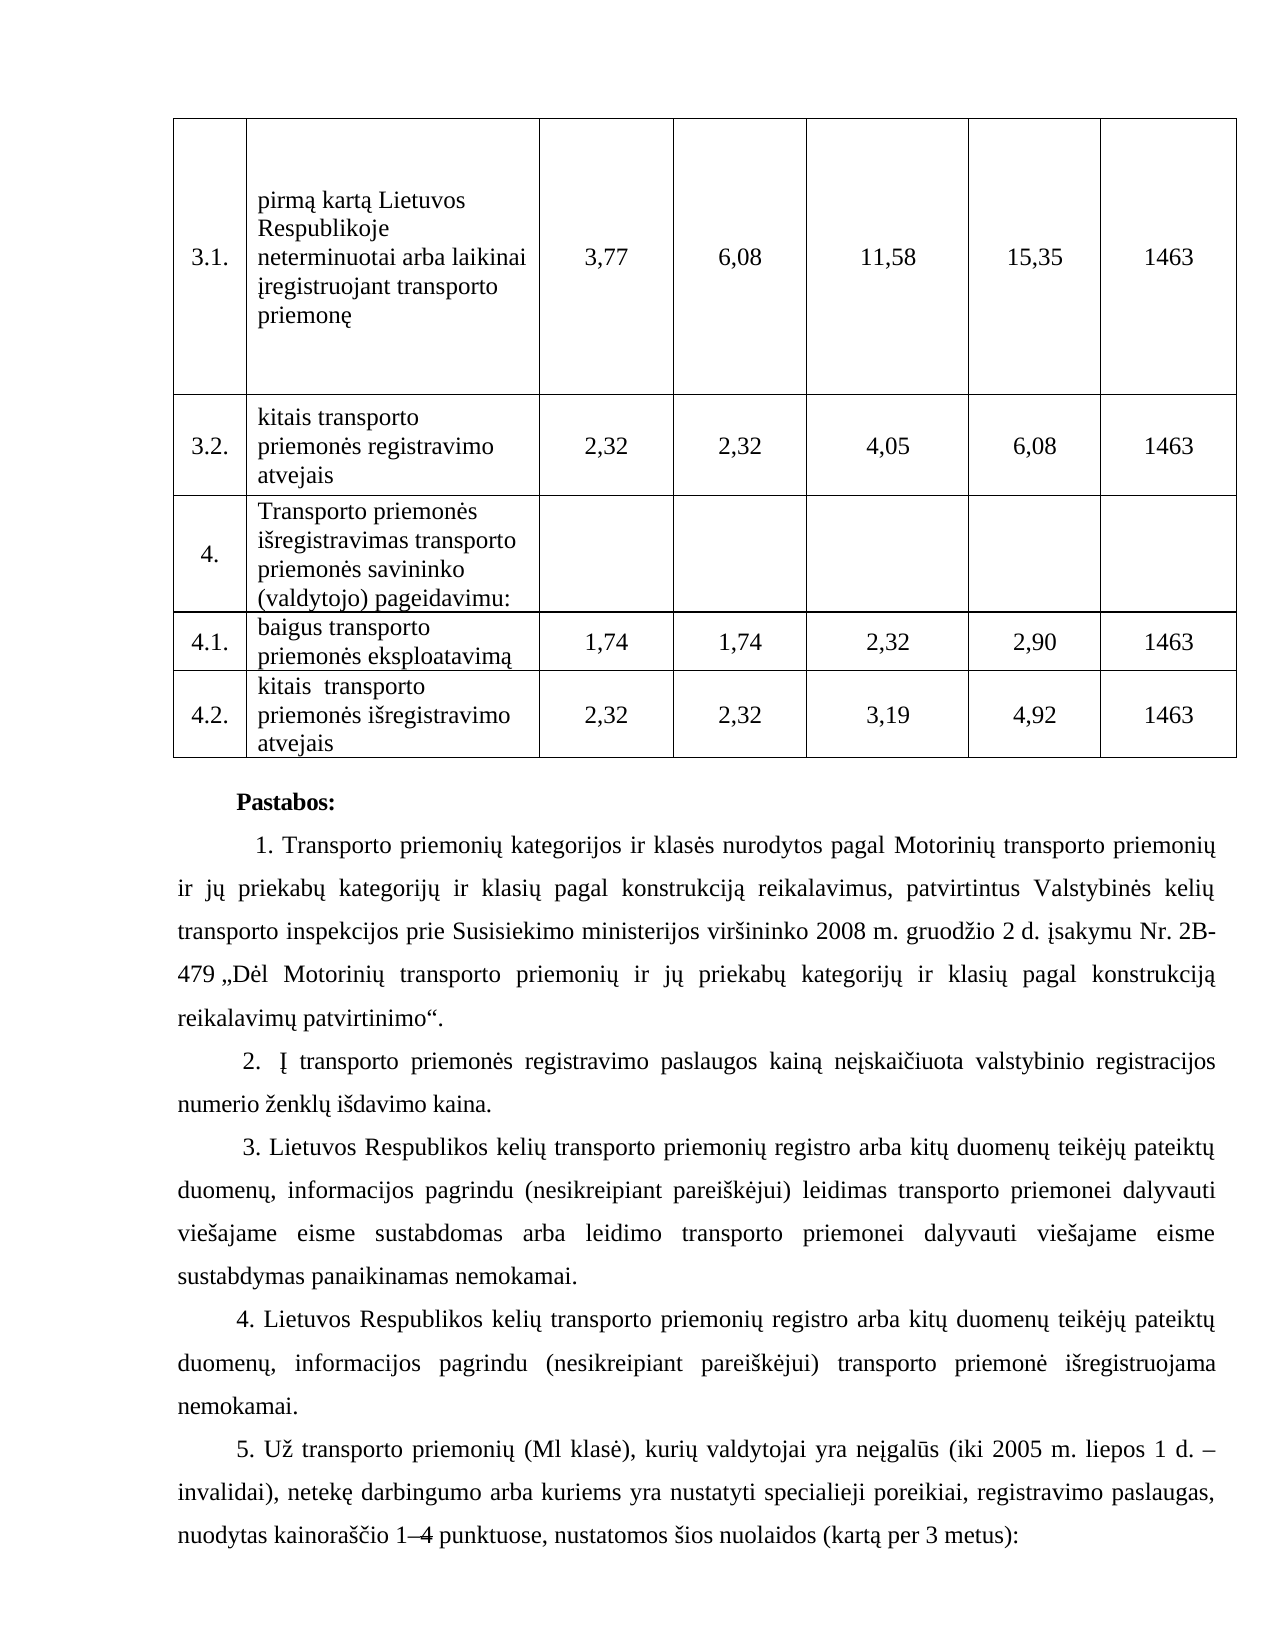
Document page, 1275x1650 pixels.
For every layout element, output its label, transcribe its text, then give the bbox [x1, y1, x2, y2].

table_cell 4.2. [174, 671, 246, 757]
table_cell 2,32 [807, 613, 968, 670]
table_cell Transporto priemonės išregistravimas transporto priemonės savininko (valdytojo) pageidavimu: [247, 496, 539, 611]
table_cell 3.1. [174, 119, 246, 394]
table_cell 1,74 [674, 613, 806, 670]
text 2. Į transporto priemonės registravimo paslaugos kainą neįskaičiuota valstybinio registracijos numerio ženklų išdavimo kaina. [177, 1046, 1216, 1118]
table_cell 2,32 [540, 671, 673, 757]
text Pastabos: [177, 787, 1198, 816]
table_cell 3,77 [540, 119, 673, 394]
table_cell 2,32 [674, 395, 806, 495]
table_cell 2,32 [540, 395, 673, 495]
text 5. Už transporto priemonių (Ml klasė), kurių valdytojai yra neįgalūs (iki 2005 m. liepos 1 d. – invalidai), netekę darbingumo arba kuriems yra nustatyti specialieji poreikiai, registravimo paslaugas, nuodytas kainoraščio 1–4 punktuose, nustatomos šios nuolaidos (kartą per 3 metus): [177, 1434, 1216, 1549]
table_cell baigus transporto priemonės eksploatavimą [247, 613, 539, 670]
table_cell 4.1. [174, 613, 246, 670]
table_cell 6,08 [674, 119, 806, 394]
table_cell 1463 [1101, 395, 1236, 495]
table_cell 1463 [1101, 671, 1236, 757]
table_cell 2,90 [969, 613, 1100, 670]
table_cell kitais transporto priemonės išregistravimo atvejais [247, 671, 539, 757]
table_cell [807, 496, 968, 611]
table_cell 15,35 [969, 119, 1100, 394]
table_cell 4. [174, 496, 246, 611]
table_cell 3,19 [807, 671, 968, 757]
table_cell 1463 [1101, 119, 1236, 394]
text 3. Lietuvos Respublikos kelių transporto priemonių registro arba kitų duomenų teikėjų pateiktų duomenų, informacijos pagrindu (nesikreipiant pareiškėjui) leidimas transporto priemonei dalyvauti viešajame eisme sustabdomas arba leidimo transporto priemonei dalyvauti viešajame eisme sustabdymas panaikinamas nemokamai. [177, 1132, 1216, 1290]
table_cell [969, 496, 1100, 611]
table_cell 11,58 [807, 119, 968, 394]
table_cell 4,92 [969, 671, 1100, 757]
text 4. Lietuvos Respublikos kelių transporto priemonių registro arba kitų duomenų teikėjų pateiktų duomenų, informacijos pagrindu (nesikreipiant pareiškėjui) transporto priemonė išregistruojama nemokamai. [177, 1304, 1216, 1419]
table_cell 1463 [1101, 613, 1236, 670]
table_cell 3.2. [174, 395, 246, 495]
table_cell [540, 496, 673, 611]
text 1. Transporto priemonių kategorijos ir klasės nurodytos pagal Motorinių transporto priemonių ir jų priekabų kategorijų ir klasių pagal konstrukciją reikalavimus, patvirtintus Valstybinės kelių transporto inspekcijos prie Susisiekimo ministerijos viršininko 2008 m. gruodžio 2 d. įsakymu Nr. 2B-479 „Dėl Motorinių transporto priemonių ir jų priekabų kategorijų ir klasių pagal konstrukciją reikalavimų patvirtinimo“. [177, 830, 1216, 1031]
table_cell [1101, 496, 1236, 611]
table_cell 1,74 [540, 613, 673, 670]
table_cell kitais transporto priemonės registravimo atvejais [247, 395, 539, 495]
table_cell 2,32 [674, 671, 806, 757]
table_cell pirmą kartą Lietuvos Respublikoje neterminuotai arba laikinai įregistruojant transporto priemonę [247, 119, 539, 394]
table_cell 4,05 [807, 395, 968, 495]
table_cell 6,08 [969, 395, 1100, 495]
table_cell [674, 496, 806, 611]
